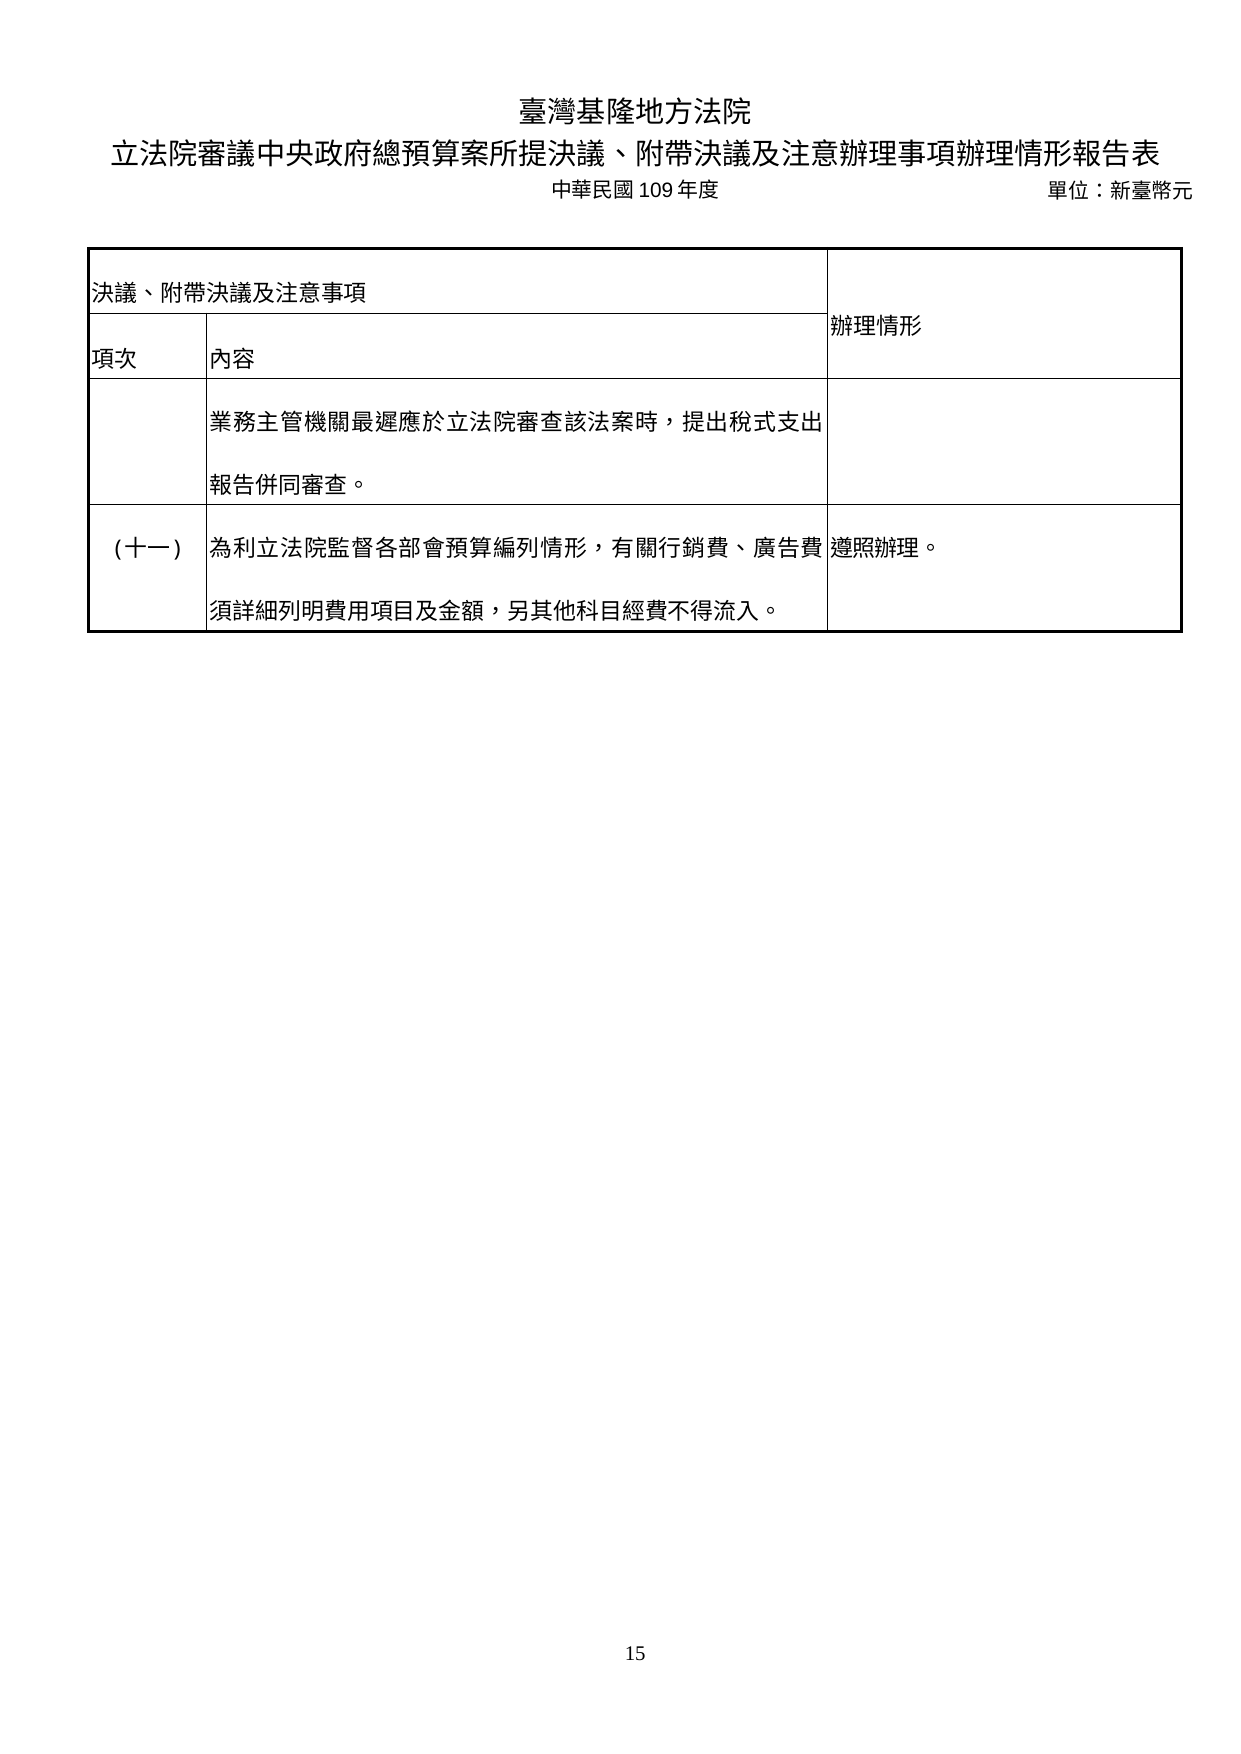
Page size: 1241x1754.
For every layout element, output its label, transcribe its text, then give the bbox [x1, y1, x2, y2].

table_cell 遵照辦理。 [828, 505, 1180, 630]
table_cell 內容 [207, 314, 827, 378]
table_cell 項次 [90, 314, 206, 378]
table_cell 業務主管機關最遲應於立法院審查該法案時，提出稅式支出報告併同審查。 [207, 379, 827, 504]
table_cell (十一) [90, 505, 206, 630]
table_header 決議、附帶決議及注意事項 [90, 250, 827, 312]
table_cell [828, 379, 1180, 504]
table_cell 為利立法院監督各部會預算編列情形，有關行銷費、廣告費須詳細列明費用項目及金額，另其他科目經費不得流入。 [207, 505, 827, 630]
table_cell [90, 379, 206, 504]
table_header 辦理情形 [828, 250, 1180, 378]
